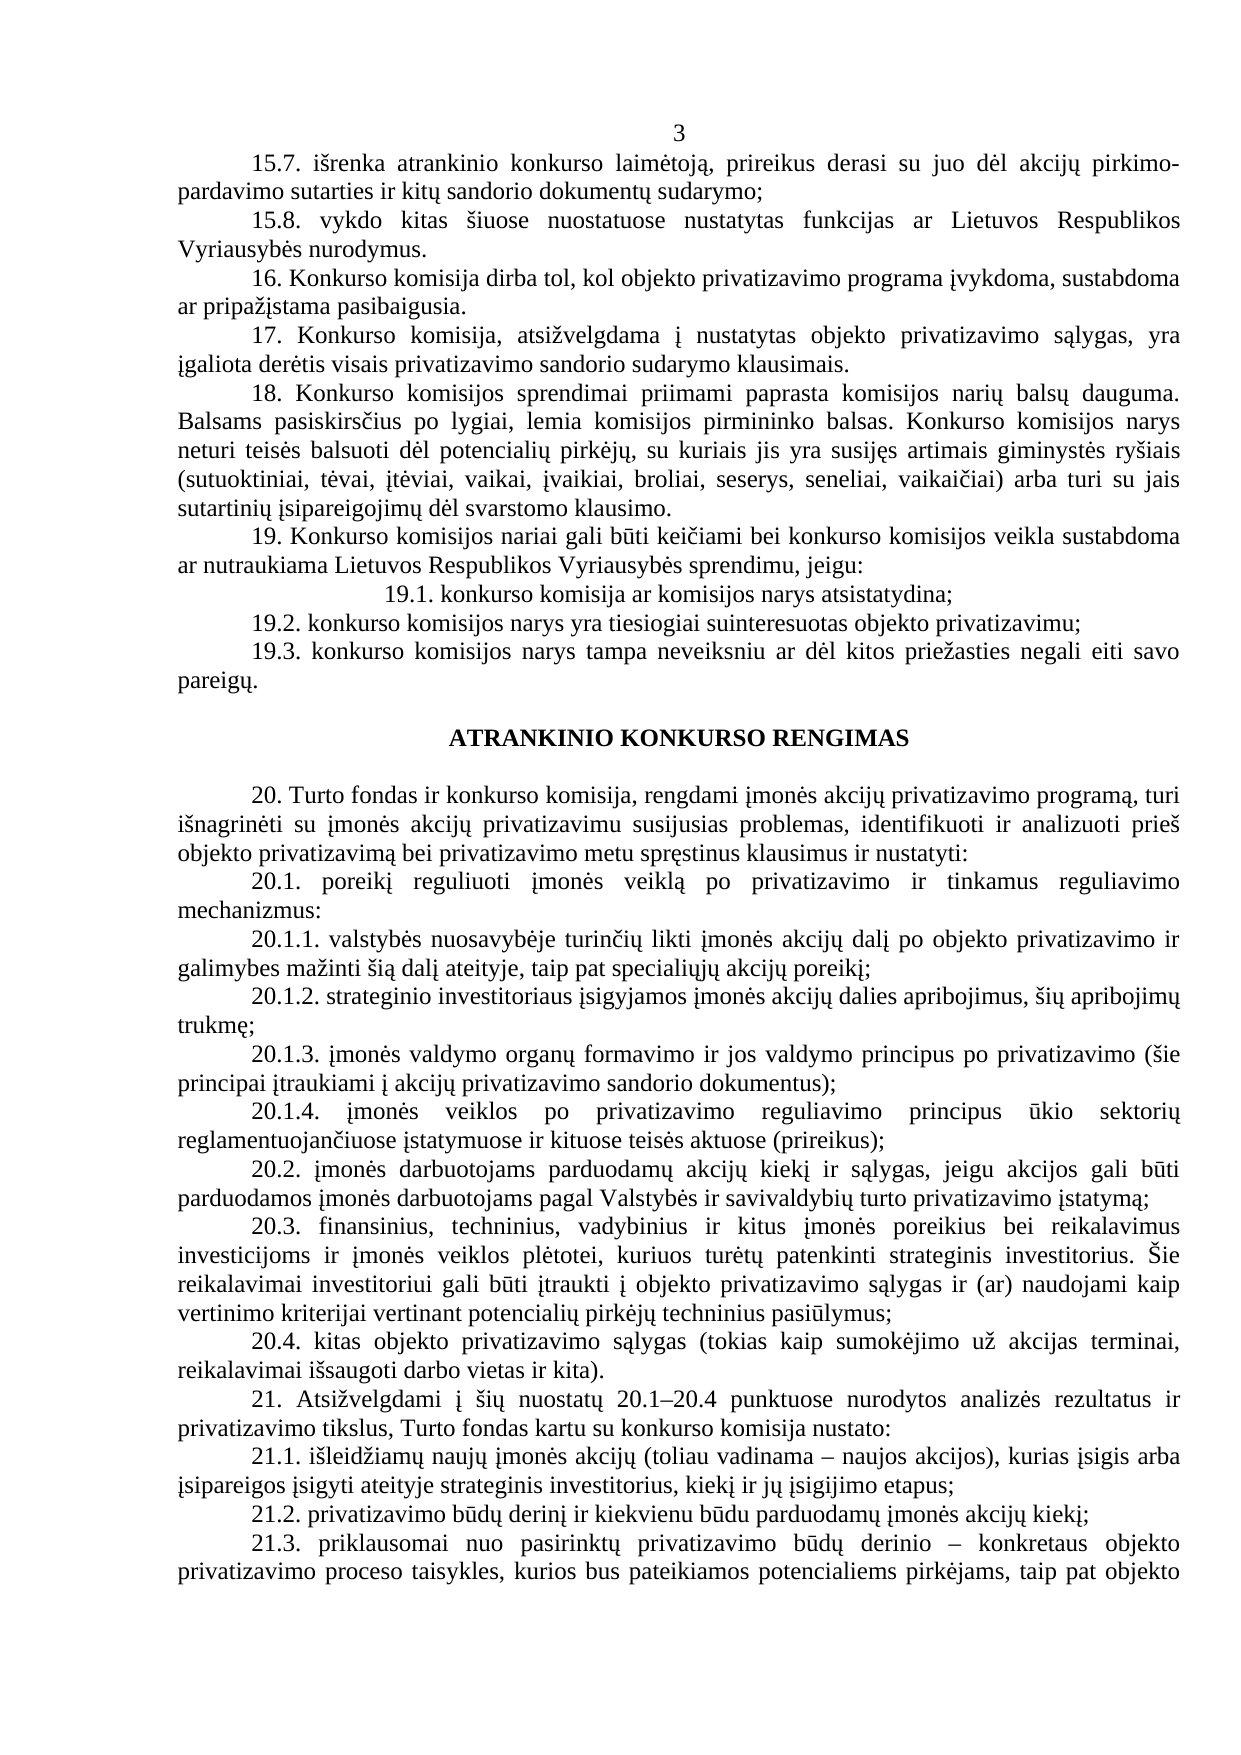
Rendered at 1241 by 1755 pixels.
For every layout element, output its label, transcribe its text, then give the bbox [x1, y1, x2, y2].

text 18. Konkurso komisijos sprendimai priimami paprasta komisijos narių balsų dauguma. Balsams pasiskirsčius po lygiai, lemia komisijos pirmininko balsas. Konkurso komisijos narys neturi teisės balsuoti dėl potencialių pirkėjų, su kuriais jis yra susijęs artimais giminystės ryšiais (sutuoktiniai, tėvai, įtėviai, vaikai, įvaikiai, broliai, seserys, seneliai, vaikaičiai) arba turi su jais sutartinių įsipareigojimų dėl svarstomo klausimo. [177, 378, 1181, 521]
text 20.3. finansinius, techninius, vadybinius ir kitus įmonės poreikius bei reikalavimus investicijoms ir įmonės veiklos plėtotei, kuriuos turėtų patenkinti strateginis investitorius. Šie reikalavimai investitoriui gali būti įtraukti į objekto privatizavimo sąlygas ir (ar) naudojami kaip vertinimo kriterijai vertinant potencialių pirkėjų techninius pasiūlymus; [177, 1211, 1181, 1326]
text 20.1.2. strateginio investitoriaus įsigyjamos įmonės akcijų dalies apribojimus, šių apribojimų trukmę; [177, 981, 1181, 1039]
text 20.2. įmonės darbuotojams parduodamų akcijų kiekį ir sąlygas, jeigu akcijos gali būti parduodamos įmonės darbuotojams pagal Valstybės ir savivaldybių turto privatizavimo įstatymą; [177, 1154, 1181, 1211]
text 19.3. konkurso komisijos narys tampa neveiksniu ar dėl kitos priežasties negali eiti savo pareigų. [177, 636, 1181, 694]
text 20.1. poreikį reguliuoti įmonės veiklą po privatizavimo ir tinkamus reguliavimo mechanizmus: [177, 866, 1181, 924]
text 19.1. konkurso komisija ar komisijos narys atsistatydina; [310, 579, 1181, 608]
text 19. Konkurso komisijos nariai gali būti keičiami bei konkurso komisijos veikla sustabdoma ar nutraukiama Lietuvos Respublikos Vyriausybės sprendimu, jeigu: [177, 521, 1181, 579]
text 21.1. išleidžiamų naujų įmonės akcijų (toliau vadinama – naujos akcijos), kurias įsigis arba įsipareigos įsigyti ateityje strateginis investitorius, kiekį ir jų įsigijimo etapus; [177, 1441, 1181, 1499]
text 20.1.1. valstybės nuosavybėje turinčių likti įmonės akcijų dalį po objekto privatizavimo ir galimybes mažinti šią dalį ateityje, taip pat specialiųjų akcijų poreikį; [177, 924, 1181, 981]
text 16. Konkurso komisija dirba tol, kol objekto privatizavimo programa įvykdoma, sustabdoma ar pripažįstama pasibaigusia. [177, 263, 1181, 320]
text 20.1.3. įmonės valdymo organų formavimo ir jos valdymo principus po privatizavimo (šie principai įtraukiami į akcijų privatizavimo sandorio dokumentus); [177, 1039, 1181, 1096]
text 19.2. konkurso komisijos narys yra tiesiogiai suinteresuotas objekto privatizavimu; [177, 608, 1181, 636]
text 21.3. priklausomai nuo pasirinktų privatizavimo būdų derinio – konkretaus objekto privatizavimo proceso taisykles, kurios bus pateikiamos potencialiems pirkėjams, taip pat objekto [177, 1528, 1181, 1585]
text 20.1.4. įmonės veiklos po privatizavimo reguliavimo principus ūkio sektorių reglamentuojančiuose įstatymuose ir kituose teisės aktuose (prireikus); [177, 1096, 1181, 1154]
text ATRANKINIO KONKURSO RENGIMAS [177, 723, 1181, 751]
text 17. Konkurso komisija, atsižvelgdama į nustatytas objekto privatizavimo sąlygas, yra įgaliota derėtis visais privatizavimo sandorio sudarymo klausimais. [177, 320, 1181, 378]
text 15.8. vykdo kitas šiuose nuostatuose nustatytas funkcijas ar Lietuvos Respublikos Vyriausybės nurodymus. [177, 205, 1181, 263]
text 20.4. kitas objekto privatizavimo sąlygas (tokias kaip sumokėjimo už akcijas terminai, reikalavimai išsaugoti darbo vietas ir kita). [177, 1326, 1181, 1384]
text 21.2. privatizavimo būdų derinį ir kiekvienu būdu parduodamų įmonės akcijų kiekį; [177, 1499, 1181, 1528]
text 15.7. išrenka atrankinio konkurso laimėtoją, prireikus derasi su juo dėl akcijų pirkimo-pardavimo sutarties ir kitų sandorio dokumentų sudarymo; [177, 148, 1181, 205]
text 20. Turto fondas ir konkurso komisija, rengdami įmonės akcijų privatizavimo programą, turi išnagrinėti su įmonės akcijų privatizavimu susijusias problemas, identifikuoti ir analizuoti prieš objekto privatizavimą bei privatizavimo metu spręstinus klausimus ir nustatyti: [177, 780, 1181, 866]
text 21. Atsižvelgdami į šių nuostatų 20.1–20.4 punktuose nurodytos analizės rezultatus ir privatizavimo tikslus, Turto fondas kartu su konkurso komisija nustato: [177, 1384, 1181, 1441]
